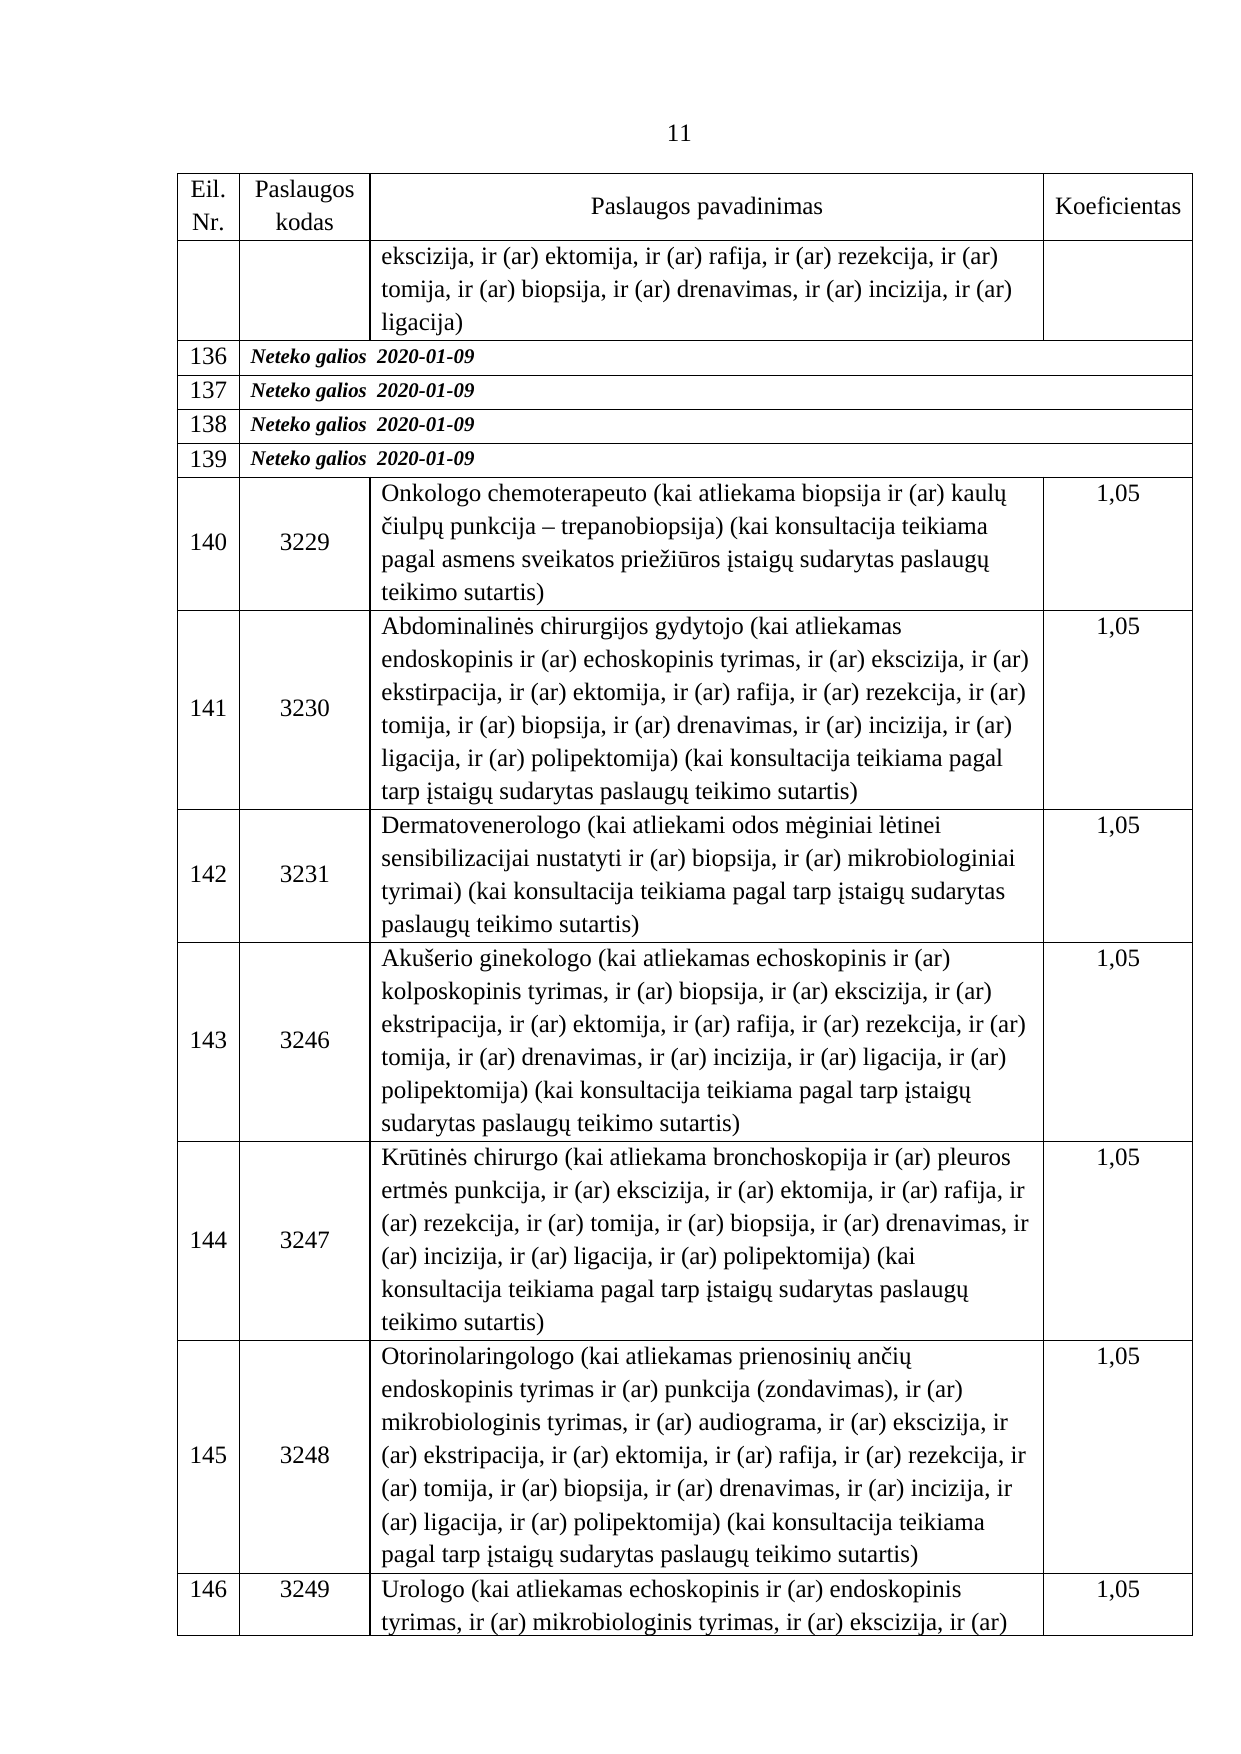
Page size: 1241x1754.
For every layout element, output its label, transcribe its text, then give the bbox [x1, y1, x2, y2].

table_cell Neteko galios 2020-01-09 [240, 410, 1192, 443]
table_cell 1,05 [1044, 478, 1192, 610]
table_cell 142 [178, 810, 239, 942]
table_cell 3246 [240, 943, 369, 1141]
table_cell 138 [178, 410, 239, 443]
table_cell Otorinolaringologo (kai atliekamas prienosinių ančių endoskopinis tyrimas ir (ar) punkcija (zondavimas), ir (ar) mikrobiologinis tyrimas, ir (ar) audiograma, ir (ar) ekscizija, ir (ar) ekstripacija, ir (ar) ektomija, ir (ar) rafija, ir (ar) rezekcija, ir (ar) tomija, ir (ar) biopsija, ir (ar) drenavimas, ir (ar) incizija, ir (ar) ligacija, ir (ar) polipektomija) (kai konsultacija teikiama pagal tarp įstaigų sudarytas paslaugų teikimo sutartis) [371, 1341, 1043, 1573]
table_cell Neteko galios 2020-01-09 [240, 341, 1192, 374]
table_cell 143 [178, 943, 239, 1141]
table_cell 3247 [240, 1142, 369, 1340]
table_header Paslaugos pavadinimas [371, 174, 1043, 240]
table_cell 1,05 [1044, 1142, 1192, 1340]
table_cell Krūtinės chirurgo (kai atliekama bronchoskopija ir (ar) pleuros ertmės punkcija, ir (ar) ekscizija, ir (ar) ektomija, ir (ar) rafija, ir (ar) rezekcija, ir (ar) tomija, ir (ar) biopsija, ir (ar) drenavimas, ir (ar) incizija, ir (ar) ligacija, ir (ar) polipektomija) (kai konsultacija teikiama pagal tarp įstaigų sudarytas paslaugų teikimo sutartis) [371, 1142, 1043, 1340]
table_header Koeficientas [1044, 174, 1192, 240]
table_cell 1,05 [1044, 943, 1192, 1141]
table_cell 139 [178, 444, 239, 477]
table_cell Neteko galios 2020-01-09 [240, 444, 1192, 477]
table_cell 146 [178, 1574, 239, 1635]
table_header Eil. Nr. [178, 174, 239, 240]
table_cell 141 [178, 611, 239, 809]
table_cell 1,05 [1044, 810, 1192, 942]
table_cell [1044, 241, 1192, 340]
table_cell 136 [178, 341, 239, 374]
table_cell 3231 [240, 810, 369, 942]
table_cell 3230 [240, 611, 369, 809]
table_cell 144 [178, 1142, 239, 1340]
table_cell 1,05 [1044, 1341, 1192, 1573]
table_cell Abdominalinės chirurgijos gydytojo (kai atliekamas endoskopinis ir (ar) echoskopinis tyrimas, ir (ar) ekscizija, ir (ar) ekstirpacija, ir (ar) ektomija, ir (ar) rafija, ir (ar) rezekcija, ir (ar) tomija, ir (ar) biopsija, ir (ar) drenavimas, ir (ar) incizija, ir (ar) ligacija, ir (ar) polipektomija) (kai konsultacija teikiama pagal tarp įstaigų sudarytas paslaugų teikimo sutartis) [371, 611, 1043, 809]
table_cell Onkologo chemoterapeuto (kai atliekama biopsija ir (ar) kaulų čiulpų punkcija – trepanobiopsija) (kai konsultacija teikiama pagal asmens sveikatos priežiūros įstaigų sudarytas paslaugų teikimo sutartis) [371, 478, 1043, 610]
table_cell 1,05 [1044, 1574, 1192, 1635]
table_cell Akušerio ginekologo (kai atliekamas echoskopinis ir (ar) kolposkopinis tyrimas, ir (ar) biopsija, ir (ar) ekscizija, ir (ar) ekstripacija, ir (ar) ektomija, ir (ar) rafija, ir (ar) rezekcija, ir (ar) tomija, ir (ar) drenavimas, ir (ar) incizija, ir (ar) ligacija, ir (ar) polipektomija) (kai konsultacija teikiama pagal tarp įstaigų sudarytas paslaugų teikimo sutartis) [371, 943, 1043, 1141]
table_cell 145 [178, 1341, 239, 1573]
table_cell Urologo (kai atliekamas echoskopinis ir (ar) endoskopinis tyrimas, ir (ar) mikrobiologinis tyrimas, ir (ar) ekscizija, ir (ar) [371, 1574, 1043, 1635]
table_cell 3248 [240, 1341, 369, 1573]
table_cell ekscizija, ir (ar) ektomija, ir (ar) rafija, ir (ar) rezekcija, ir (ar) tomija, ir (ar) biopsija, ir (ar) drenavimas, ir (ar) incizija, ir (ar) ligacija) [371, 241, 1043, 340]
table_cell 137 [178, 376, 239, 408]
table_cell Dermatovenerologo (kai atliekami odos mėginiai lėtinei sensibilizacijai nustatyti ir (ar) biopsija, ir (ar) mikrobiologiniai tyrimai) (kai konsultacija teikiama pagal tarp įstaigų sudarytas paslaugų teikimo sutartis) [371, 810, 1043, 942]
table_cell Neteko galios 2020-01-09 [240, 376, 1192, 408]
table_cell 140 [178, 478, 239, 610]
table_cell 3249 [240, 1574, 369, 1635]
table_header Paslaugos kodas [240, 174, 369, 240]
table_cell 1,05 [1044, 611, 1192, 809]
table_cell [240, 241, 369, 340]
table_cell [178, 241, 239, 340]
table_cell 3229 [240, 478, 369, 610]
